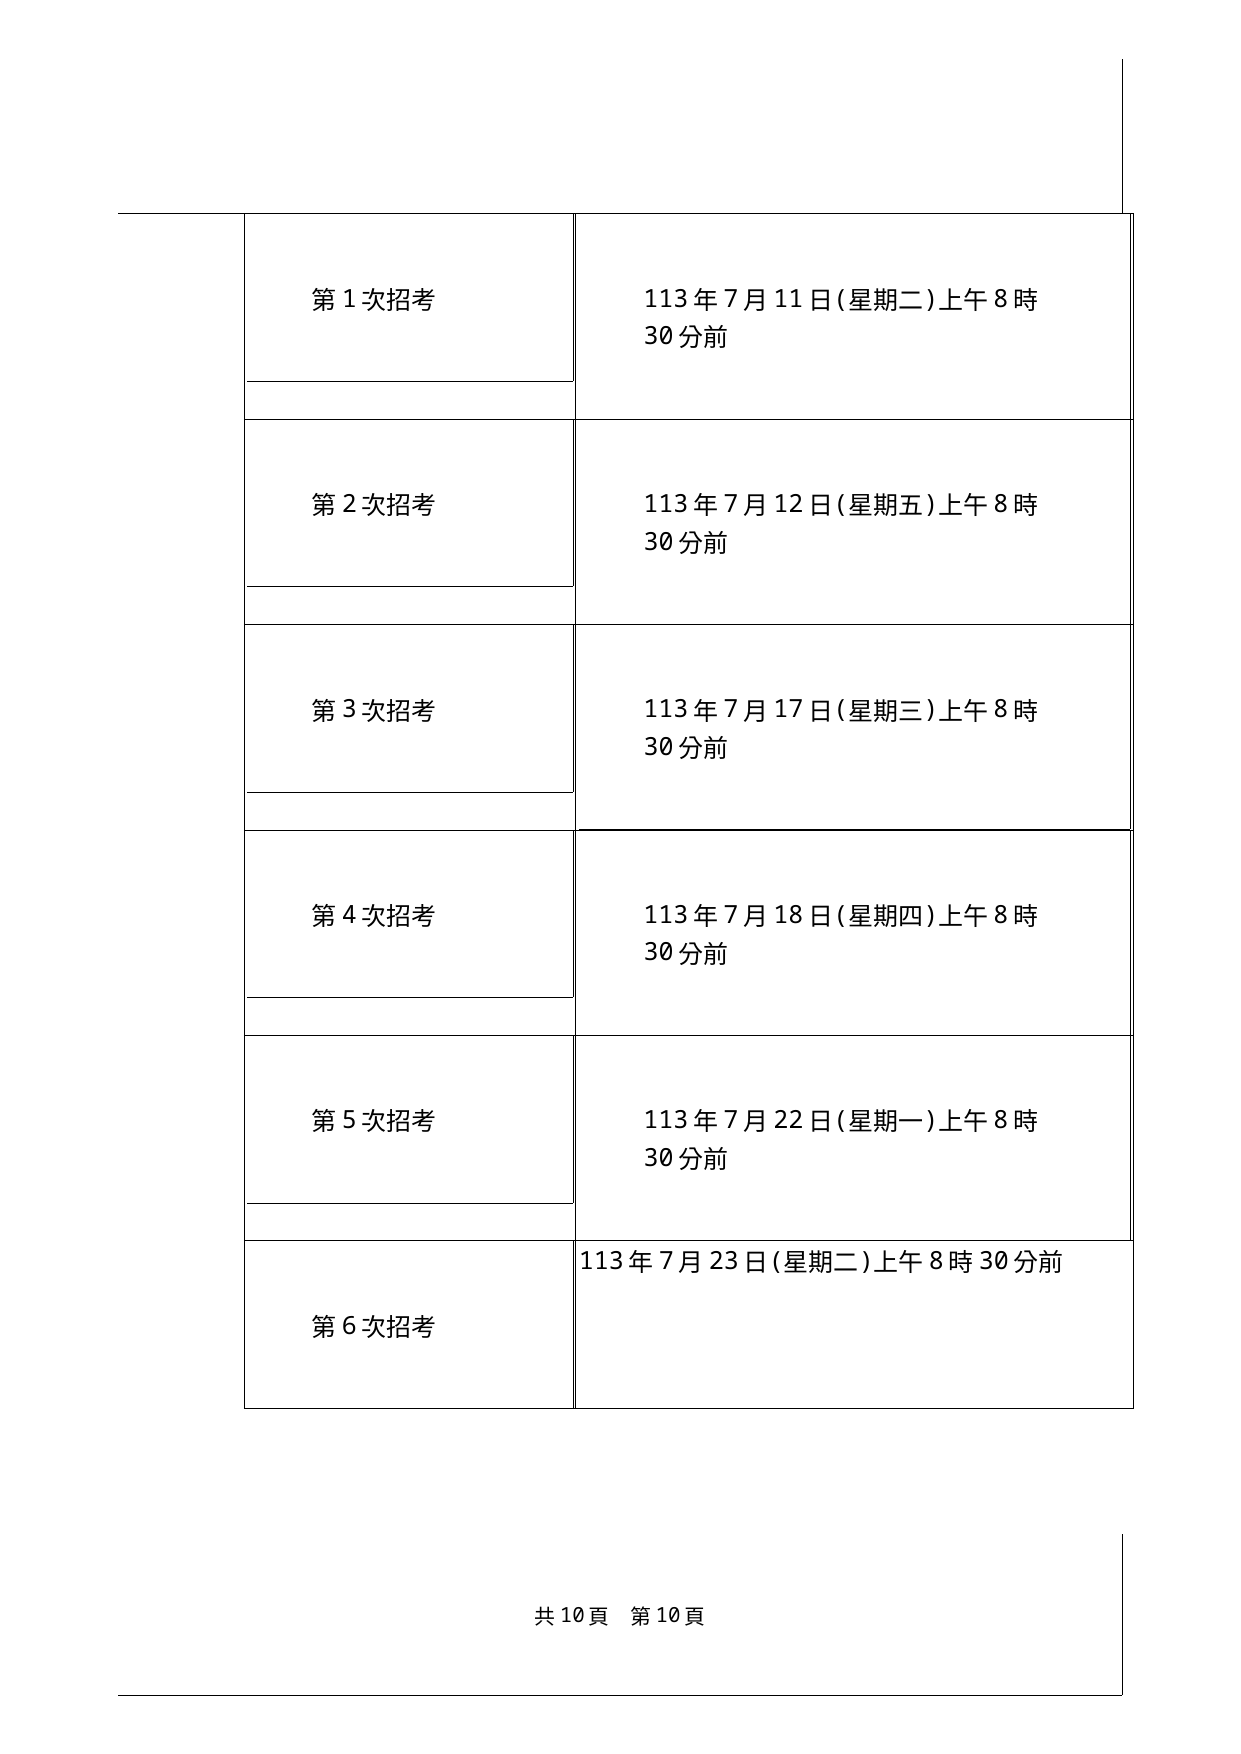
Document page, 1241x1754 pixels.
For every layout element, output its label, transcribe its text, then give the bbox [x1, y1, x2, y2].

table_cell 第6次招考 [245, 1241, 573, 1408]
table_cell 第5次招考 [245, 1036, 575, 1240]
table_cell 第4次招考 [245, 831, 575, 1035]
table_cell 第1次招考 [245, 214, 575, 419]
table_cell 113年7月12日(星期五)上午8時30分前 [576, 420, 1130, 624]
table_cell 第3次招考 [245, 625, 575, 829]
table_cell 113年7月18日(星期四)上午8時30分前 [576, 831, 1130, 1035]
table_cell 113年7月11日(星期二)上午8時30分前 [576, 214, 1130, 419]
table_cell 第2次招考 [245, 420, 575, 624]
table_cell 113年7月17日(星期三)上午8時30分前 [576, 625, 1130, 829]
table_cell 113年7月22日(星期一)上午8時30分前 [576, 1036, 1130, 1240]
table_cell 113年7月23日(星期二)上午8時30分前 [576, 1241, 1133, 1408]
